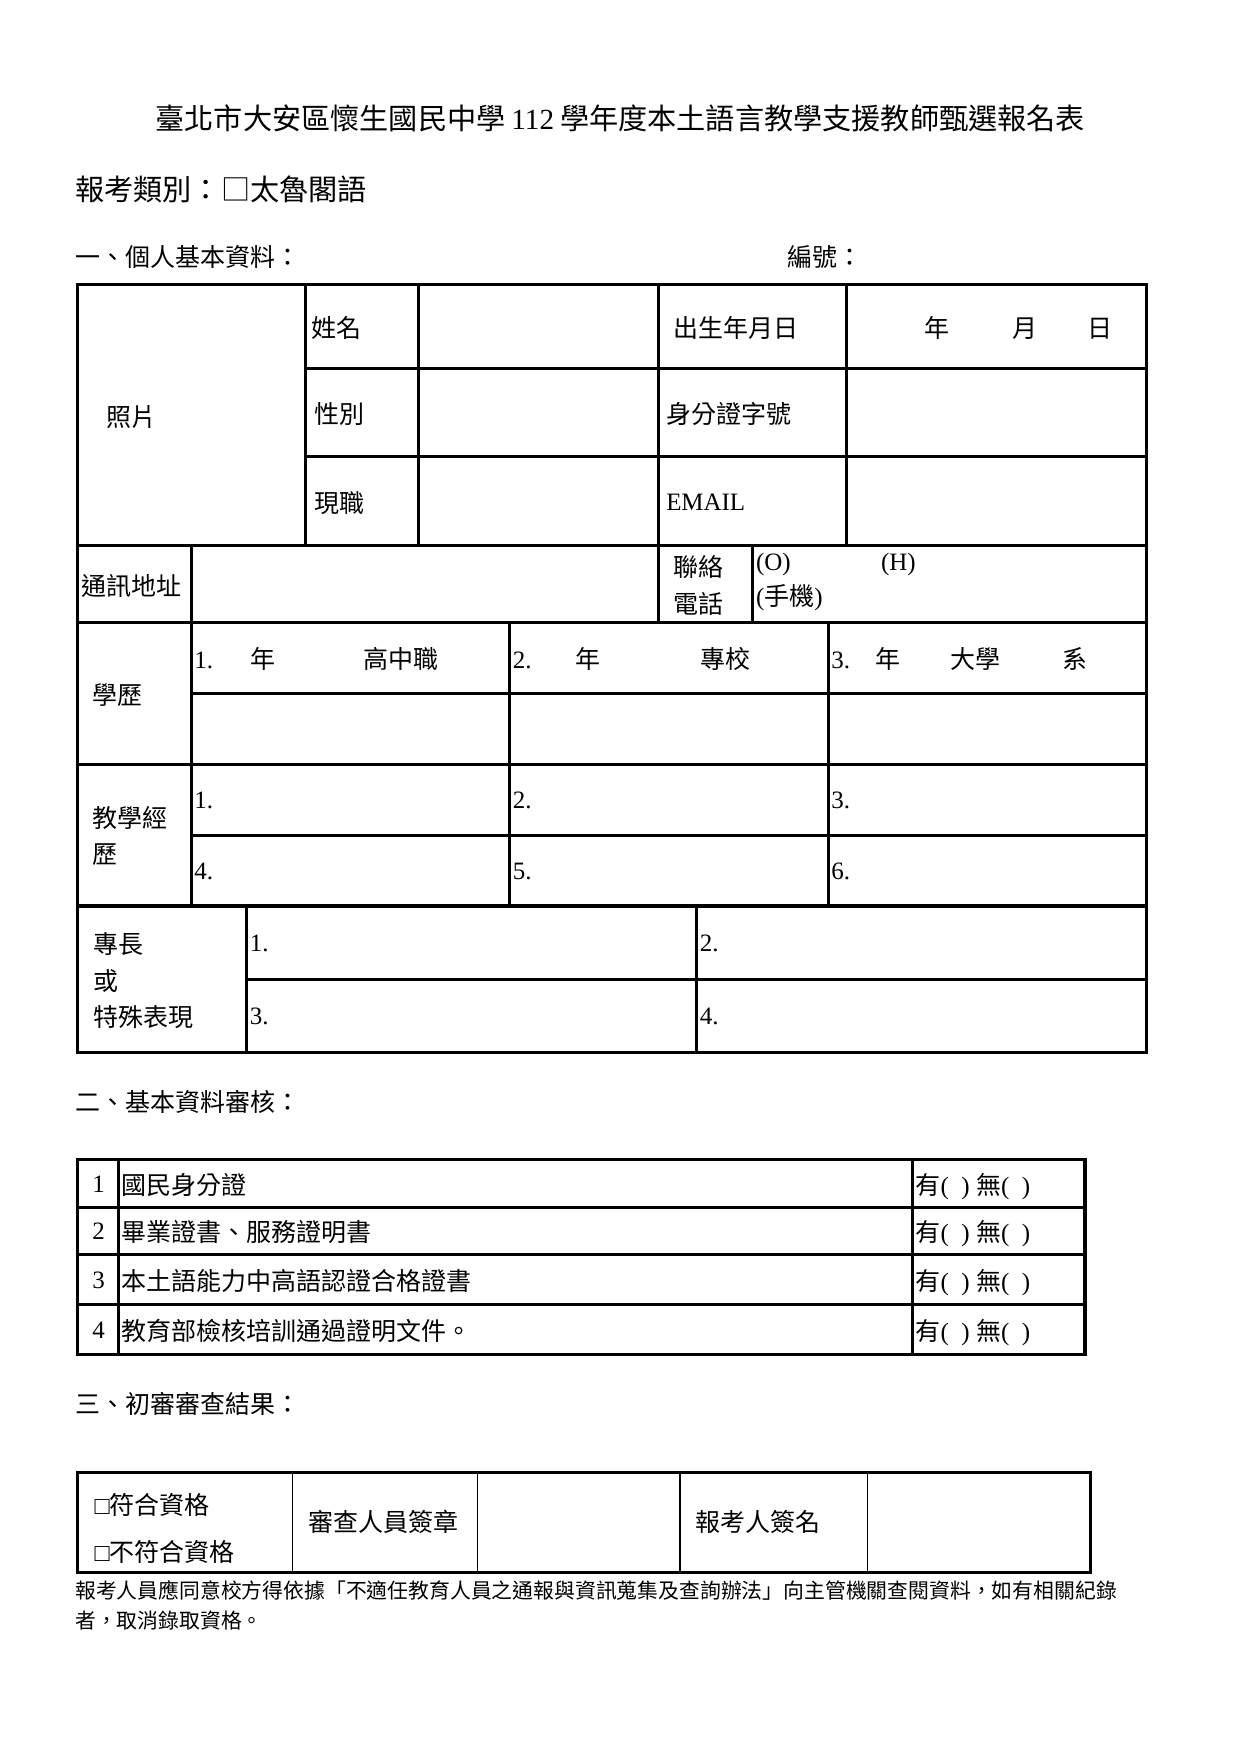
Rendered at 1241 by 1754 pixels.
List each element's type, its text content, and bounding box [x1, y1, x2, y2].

table_cell 身分證字號 [660, 370, 845, 455]
table_cell 有( ) 無( ) [914, 1209, 1083, 1253]
table_header 國民身分證 [120, 1161, 911, 1206]
table_header 出生年月日 [660, 286, 845, 367]
table_cell [848, 458, 1145, 544]
table_cell 現職 [307, 458, 417, 544]
table_header 有( ) 無( ) [914, 1161, 1083, 1206]
table_cell 4. [193, 837, 508, 904]
table_cell 教學經歷 [79, 766, 190, 904]
table_cell 3. 年 大學 系 [830, 624, 1145, 692]
table_cell [420, 458, 657, 544]
table_cell 1. [193, 766, 508, 833]
table_cell 2. [698, 908, 1145, 978]
table_header 姓名 [307, 286, 417, 367]
table_cell (H) (手機) [754, 547, 1145, 621]
table_cell 2 [79, 1209, 117, 1253]
table_cell 5. [511, 837, 827, 904]
table_cell 教育部檢核培訓通過證明文件。 [120, 1306, 911, 1352]
table_header 報考人簽名 [681, 1474, 867, 1571]
table_cell 專長 或 特殊表現 [79, 908, 245, 1051]
table_header 1 [79, 1161, 117, 1206]
table_cell 4. [698, 981, 1145, 1051]
table_cell 3. [248, 981, 695, 1051]
table_cell 畢業證書、服務證明書 [120, 1209, 911, 1253]
table_cell [193, 547, 657, 621]
table_cell 6. [830, 837, 1145, 904]
text 報考人員應同意校方得依據「不適任教育人員之通報與資訊蒐集及查詢辦法」向主管機關查閱資料，如有相關紀錄 [75, 1574, 1165, 1604]
text 一、個人基本資料： 編號： [75, 238, 1178, 274]
table_cell 通訊地址 [79, 547, 190, 621]
table_cell 3 [79, 1256, 117, 1303]
table_cell 3. [830, 766, 1145, 833]
table_header [868, 1474, 1089, 1571]
table_cell 聯絡 電話 [660, 547, 751, 621]
text 三、初審審查結果： [75, 1384, 1165, 1421]
table_header [478, 1474, 679, 1571]
table_header □符合資格 □不符合資格 教評委員簽章 [79, 1474, 292, 1571]
table_cell 2. [511, 766, 827, 833]
table_cell EMAIL [660, 458, 845, 544]
table_cell [511, 695, 827, 763]
table_cell 有( ) 無( ) [914, 1256, 1083, 1303]
text 報考類別：□太魯閣語 [75, 167, 1165, 209]
table_cell 2. 年 專校 [511, 624, 827, 692]
table_cell [193, 695, 508, 763]
table_cell 本土語能力中高語認證合格證書 [120, 1256, 911, 1303]
text 二、基本資料審核： [75, 1083, 1165, 1119]
table_header 年 月 日 [848, 286, 1145, 367]
text 者，取消錄取資格。 [75, 1604, 1165, 1635]
table_header 審查人員簽章 [293, 1474, 477, 1571]
table_cell [830, 695, 1145, 763]
table_cell 1. 年 高中職 [193, 624, 508, 692]
table_header 照片 [79, 286, 304, 544]
table_cell 有( ) 無( ) [914, 1306, 1083, 1352]
table_cell 性別 [307, 370, 417, 455]
table_cell [420, 370, 657, 455]
table_cell [848, 370, 1145, 455]
table_cell 學歷 [79, 624, 190, 763]
table_cell 4 [79, 1306, 117, 1352]
table_cell 1. [248, 908, 695, 978]
text 臺北市大安區懷生國民中學112學年度本土語言教學支援教師甄選報名表 [75, 96, 1165, 138]
table_header [420, 286, 657, 367]
